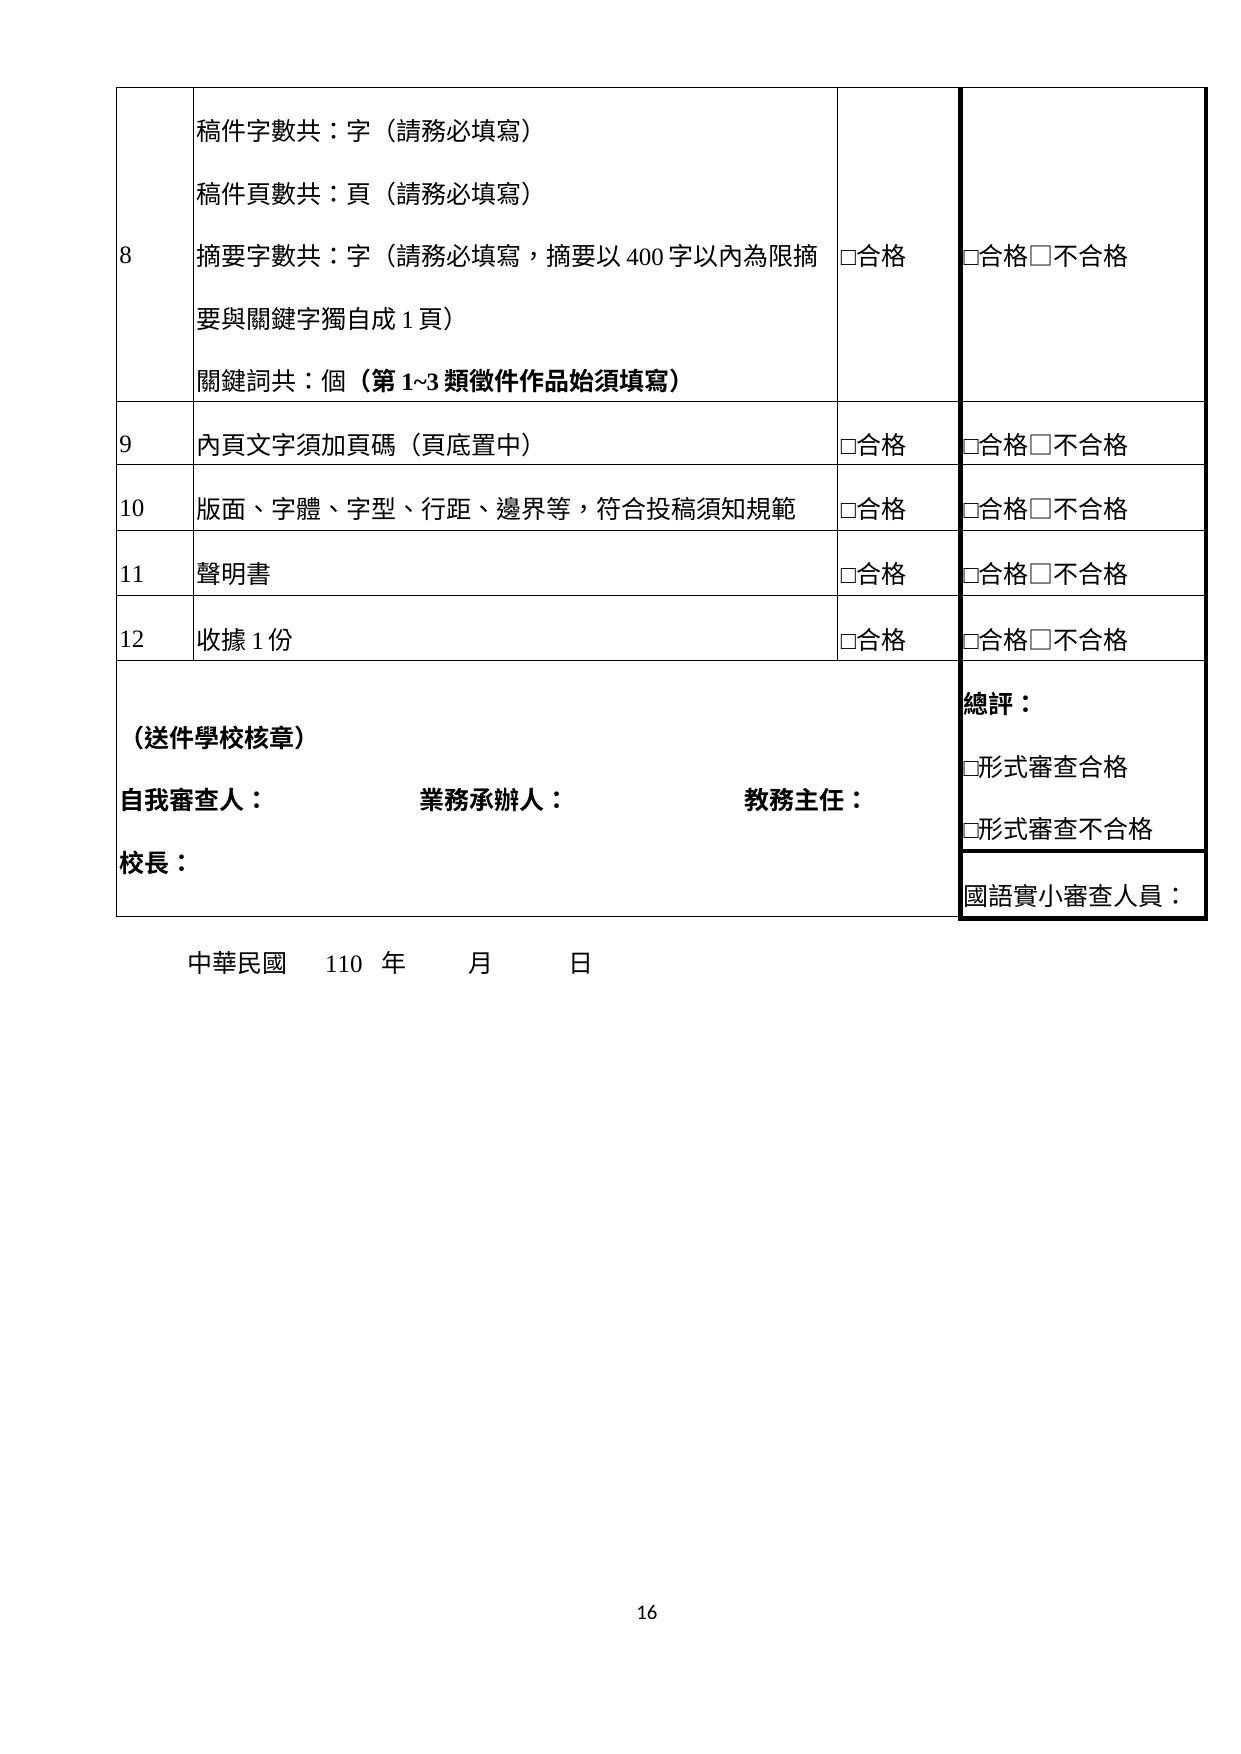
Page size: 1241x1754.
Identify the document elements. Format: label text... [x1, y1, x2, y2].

table_cell □合格□不合格 [963, 402, 1204, 464]
table_cell □合格 [838, 531, 958, 595]
table_cell 8 [117, 88, 193, 401]
table_cell 9 [117, 402, 193, 464]
table_cell □合格 [838, 402, 958, 464]
table_cell □合格 [838, 596, 958, 660]
table_cell □合格□不合格 [963, 531, 1204, 595]
text 中華民國 110 年 月 日 [187, 920, 1108, 983]
table_cell 11 [117, 531, 193, 595]
table_cell 內頁文字須加頁碼（頁底置中） [194, 402, 837, 464]
table_cell （送件學校核章） 自我審查人： 業務承辦人： 教務主任： 校長： [117, 661, 958, 916]
table_cell 12 [117, 596, 193, 660]
table_cell □合格 [838, 465, 958, 529]
table_cell 總評： □形式審查合格 □形式審查不合格 [963, 661, 1204, 848]
table_cell 版面、字體、字型、行距、邊界等，符合投稿須知規範 [194, 465, 837, 529]
table_cell 收據1份 [194, 596, 837, 660]
table_cell □合格□不合格 [963, 88, 1204, 401]
table_cell 10 [117, 465, 193, 529]
table_cell □合格□不合格 [963, 596, 1204, 660]
table_cell □合格 [838, 88, 958, 401]
table_cell 國語實小審查人員： [963, 853, 1204, 916]
table_cell 稿件字數共：字（請務必填寫） 稿件頁數共：頁（請務必填寫） 摘要字數共：字（請務必填寫，摘要以400字以內為限摘要與關鍵字獨自成1頁） 關鍵詞共：個（第1~3類徵件作品始須填寫） [194, 88, 837, 401]
table_cell 聲明書 [194, 531, 837, 595]
table_cell □合格□不合格 [963, 465, 1204, 529]
